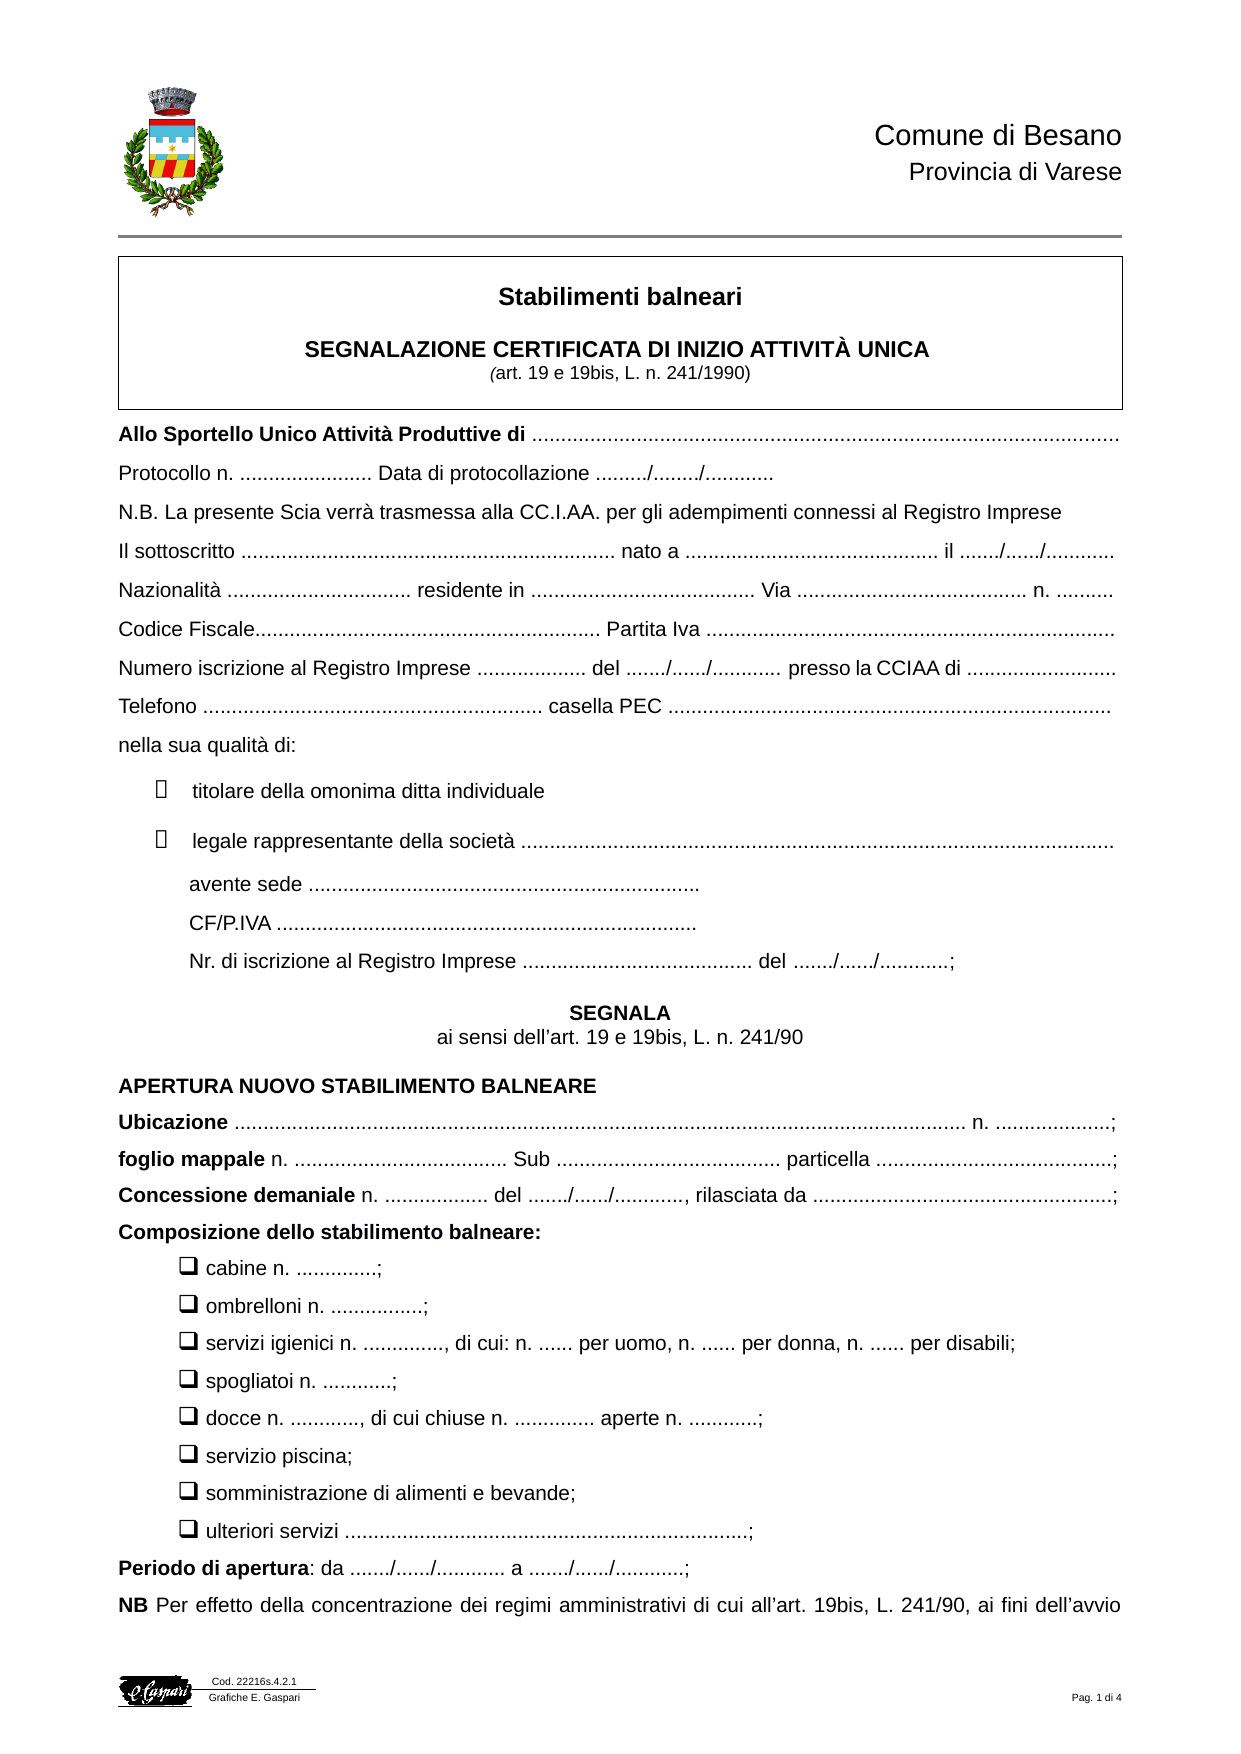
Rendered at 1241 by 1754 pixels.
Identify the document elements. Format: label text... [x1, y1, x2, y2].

text  legale rappresentante della società ....................................................................................................... [153, 822, 1122, 856]
text nella sua qualità di: [118, 733, 1122, 757]
table_header Stabilimenti balneari SEGNALAZIONE CERTIFICATA DI INIZIO ATTIVITÀ UNICA (art. 19 e 19bis, L. n. 241/1990) [119, 257, 1122, 409]
picture [118, 1674, 192, 1706]
text ai sensi dell’art. 19 e 19bis, L. n. 241/90 [118, 1025, 1122, 1049]
text Composizione dello stabilimento balneare: [118, 1219, 1122, 1243]
text Ubicazione ............................................................................................................................... n. ....................; [118, 1110, 1122, 1134]
text N.B. La presente Scia verrà trasmessa alla CC.I.AA. per gli adempimenti connessi al Registro Imprese [118, 500, 1122, 524]
text Provincia di Varese [118, 157, 1122, 185]
text Il sottoscritto ................................................................. nato a ............................................ il ......./....../............ [118, 539, 1122, 563]
text  cabine n. ..............; [177, 1256, 1122, 1281]
text Nr. di iscrizione al Registro Imprese ........................................ del ......./....../............; [189, 949, 1122, 973]
text CF/P.IVA ......................................................................... [189, 911, 1122, 934]
text NB Per effetto della concentrazione dei regimi amministrativi di cui all’art. 19bis, L. 241/90, ai fini dell’avvio [118, 1592, 1122, 1616]
text Allo Sportello Unico Attività Produttive di [118, 422, 1122, 446]
text Codice Fiscale............................................................ Partita Iva ....................................................................... [118, 616, 1122, 640]
text  docce n. ............, di cui chiuse n. .............. aperte n. ............; [177, 1406, 1122, 1431]
text Numero iscrizione al Registro Imprese ................... del ......./....../............ presso la CCIAA di .......................... [118, 655, 1122, 679]
text foglio mappale n. ..................................... Sub ....................................... particella .........................................; [118, 1147, 1122, 1171]
text Concessione demaniale n. .................. del ......./....../............, rilasciata da ....................................................; [118, 1183, 1122, 1207]
text APERTURA NUOVO STABILIMENTO BALNEARE [118, 1074, 1122, 1098]
text SEGNALA [118, 1001, 1122, 1025]
text  ombrelloni n. ................; [177, 1293, 1122, 1318]
picture [122, 185, 224, 219]
text  titolare della omonima ditta individuale [153, 772, 1122, 806]
text Protocollo n. ....................... Data di protocollazione ........./......../............ [118, 461, 1122, 485]
text  spogliatoi n. ............; [177, 1368, 1122, 1393]
text Periodo di apertura: da ......./....../............ a ......./....../............; [118, 1556, 1122, 1580]
text  ulteriori servizi ......................................................................; [177, 1518, 1122, 1543]
text  somministrazione di alimenti e bevande; [177, 1481, 1122, 1506]
text avente sede .................................................................... [189, 872, 1122, 896]
text Telefono ........................................................... casella PEC ............................................................................. [118, 694, 1122, 718]
text Comune di Besano [118, 118, 1122, 152]
picture [122, 152, 224, 157]
text  servizio piscina; [177, 1443, 1122, 1468]
text  servizi igienici n. .............., di cui: n. ...... per uomo, n. ...... per donna, n. ...... per disabili; [177, 1331, 1122, 1356]
picture [122, 87, 224, 118]
text Nazionalità ................................ residente in ....................................... Via ........................................ n. .......... [118, 578, 1122, 602]
